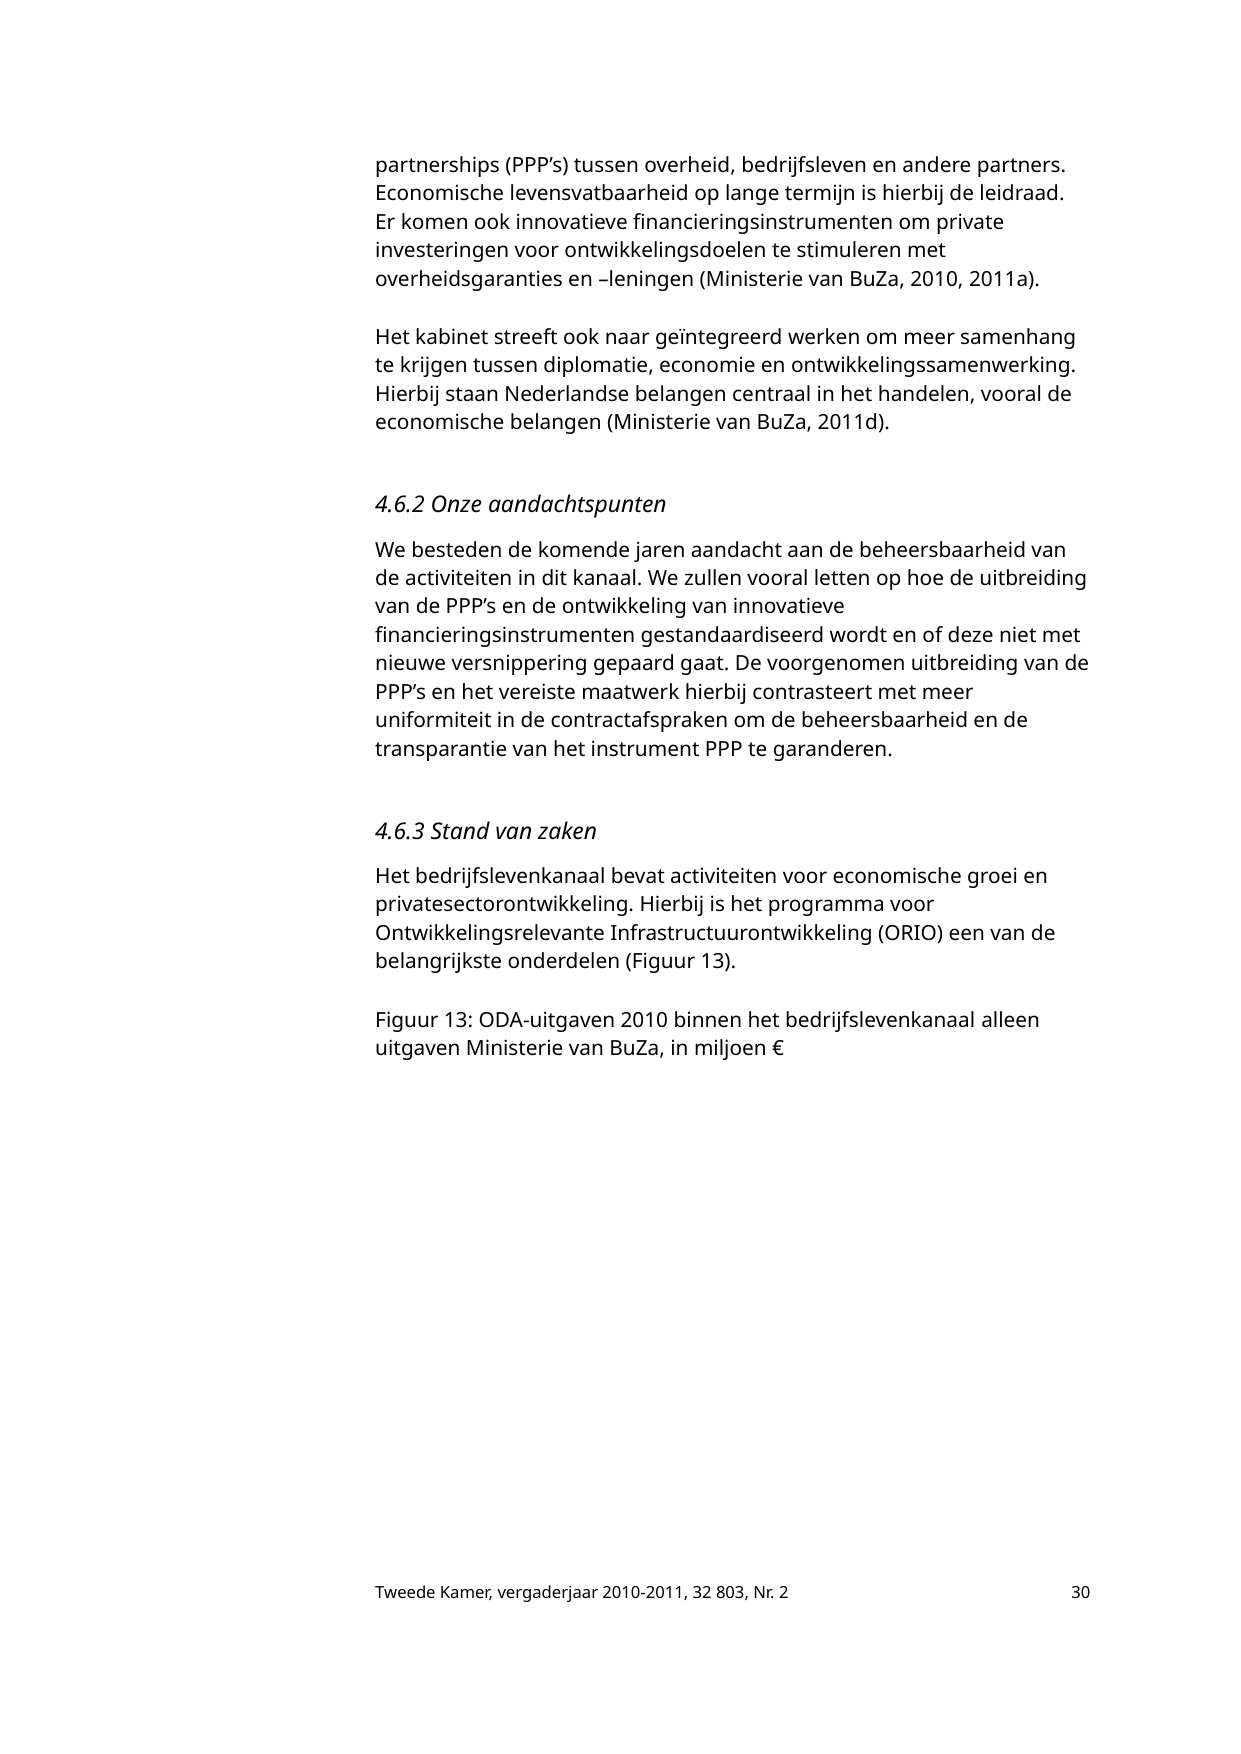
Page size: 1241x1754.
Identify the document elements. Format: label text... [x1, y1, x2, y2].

text In de komende jaren geeft het kabinet prioriteit aan de ontwikkeling van de private sector in ontwikkelingslanden en bijgevolg zullen er extra financiële middelen vloeien via dit kanaal. Het Ministerie van BuZa zal de relatie met het bedrijfsleven verdiepen en richt zich meer op de uitbreiding en vooral schaalvergroting van de publiek-private partnerships (PPP’s) tussen overheid, bedrijfsleven en andere partners. Economische levensvatbaarheid op lange termijn is hierbij de leidraad. Er komen ook innovatieve financieringsinstrumenten om private investeringen voor ontwikkelingsdoelen te stimuleren met overheidsgaranties en –leningen (Ministerie van BuZa, 2010, 2011a). [375, 150, 1090, 321]
text Het kabinet streeft ook naar geïntegreerd werken om meer samenhang te krijgen tussen diplomatie, economie en ontwikkelingssamenwerking. Hierbij staan Nederlandse belangen centraal in het handelen, vooral de economische belangen (Ministerie van BuZa, 2011d). [375, 351, 1090, 464]
text We besteden de komende jaren aandacht aan de beheersbaarheid van de activiteiten in dit kanaal. We zullen vooral letten op hoe de uitbreiding van de PPP’s en de ontwikkeling van innovatieve financieringsinstrumenten gestandaardiseerd wordt en of deze niet met nieuwe versnippering gepaard gaat. De voorgenomen uitbreiding van de PPP’s en het vereiste maatwerk hierbij contrasteert met meer uniformiteit in de contractafspraken om de beheersbaarheid en de transparantie van het instrument PPP te garanderen. [375, 563, 1090, 791]
subtitle 4.6.3 Stand van zaken [375, 843, 1090, 874]
text Figuur 13: ODA-uitgaven 2010 binnen het bedrijfslevenkanaal alleen uitgaven Ministerie van BuZa, in miljoen € [375, 1033, 1090, 1090]
text Het bedrijfslevenkanaal bevat activiteiten voor economische groei en privatesectorontwikkeling. Hierbij is het programma voor Ontwikkelingsrelevante Infrastructuurontwikkeling (ORIO) een van de belangrijkste onderdelen (Figuur 13). [375, 889, 1090, 1003]
subtitle 4.6.2 Onze aandachtspunten [375, 517, 1090, 548]
